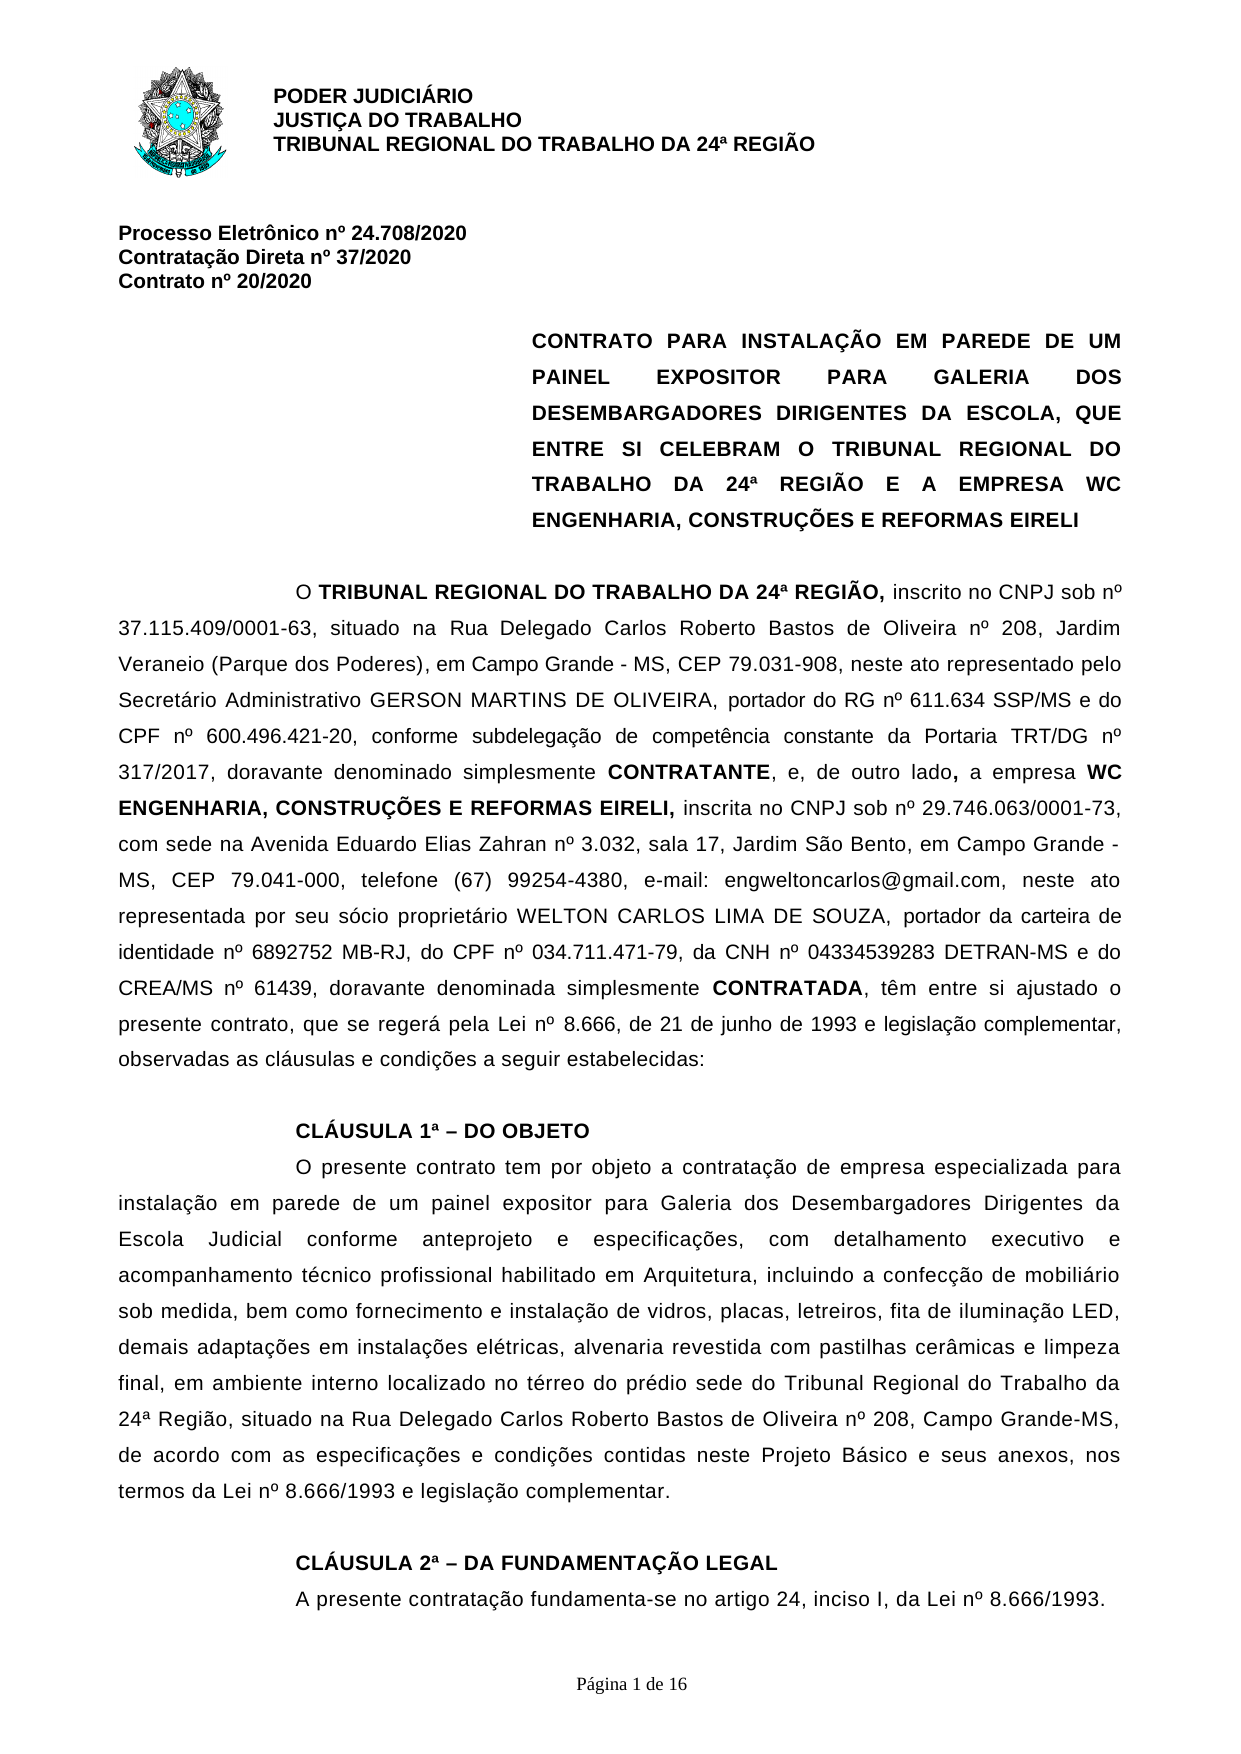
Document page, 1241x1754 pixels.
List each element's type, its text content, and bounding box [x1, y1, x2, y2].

text O TRIBUNAL REGIONAL DO TRABALHO DA 24ª REGIÃO, inscrito no CNPJ sob nº 37.115.409/0001-63, situado na Rua Delegado Carlos Roberto Bastos de Oliveira nº 208, Jardim Veraneio (Parque dos Poderes), em Campo Grande - MS, CEP 79.031-908, neste ato representado pelo Secretário Administrativo GERSON MARTINS DE OLIVEIRA, portador do RG nº 611.634 SSP/MS e do CPF nº 600.496.421-20, conforme subdelegação de competência constante da Portaria TRT/DG nº 317/2017, doravante denominado simplesmente CONTRATANTE, e, de outro lado, a empresa WC ENGENHARIA, CONSTRUÇÕES E REFORMAS EIRELI, inscrita no CNPJ sob nº 29.746.063/0001-73, com sede na Avenida Eduardo Elias Zahran nº 3.032, sala 17, Jardim São Bento, em Campo Grande - MS, CEP 79.041-000, telefone (67) 99254-4380, e-mail: engweltoncarlos@gmail.com, neste ato representada por seu sócio proprietário WELTON CARLOS LIMA DE SOUZA, portador da carteira de identidade nº 6892752 MB-RJ, do CPF nº 034.711.471-79, da CNH nº 04334539283 DETRAN-MS e do CREA/MS nº 61439, doravante denominada simplesmente CONTRATADA, têm entre si ajustado o presente contrato, que se regerá pela Lei nº 8.666, de 21 de junho de 1993 e legislação complementar, observadas as cláusulas e condições a seguir estabelecidas: [118, 580, 1122, 1071]
text CONTRATO PARA INSTALAÇÃO EM PAREDE DE UM PAINEL EXPOSITOR PARA GALERIA DOS DESEMBARGADORES DIRIGENTES DA ESCOLA, QUE ENTRE SI CELEBRAM O TRIBUNAL REGIONAL DO TRABALHO DA 24ª REGIÃO E A EMPRESA WC ENGENHARIA, CONSTRUÇÕES E REFORMAS EIRELI [532, 328, 1122, 532]
text CLÁUSULA 1ª – DO OBJETO [118, 1119, 1122, 1143]
picture [133, 66, 228, 178]
text A presente contratação fundamenta-se no artigo 24, inciso I, da Lei nº 8.666/1993. [118, 1586, 1122, 1610]
text O presente contrato tem por objeto a contratação de empresa especializada para instalação em parede de um painel expositor para Galeria dos Desembargadores Dirigentes da Escola Judicial conforme anteprojeto e especificações, com detalhamento executivo e acompanhamento técnico profissional habilitado em Arquitetura, incluindo a confecção de mobiliário sob medida, bem como fornecimento e instalação de vidros, placas, letreiros, fita de iluminação LED, demais adaptações em instalações elétricas, alvenaria revestida com pastilhas cerâmicas e limpeza final, em ambiente interno localizado no térreo do prédio sede do Tribunal Regional do Trabalho da 24ª Região, situado na Rua Delegado Carlos Roberto Bastos de Oliveira nº 208, Campo Grande-MS, de acordo com as especificações e condições contidas neste Projeto Básico e seus anexos, nos termos da Lei nº 8.666/1993 e legislação complementar. [118, 1155, 1122, 1502]
text CLÁUSULA 2ª – DA FUNDAMENTAÇÃO LEGAL [118, 1550, 1122, 1574]
